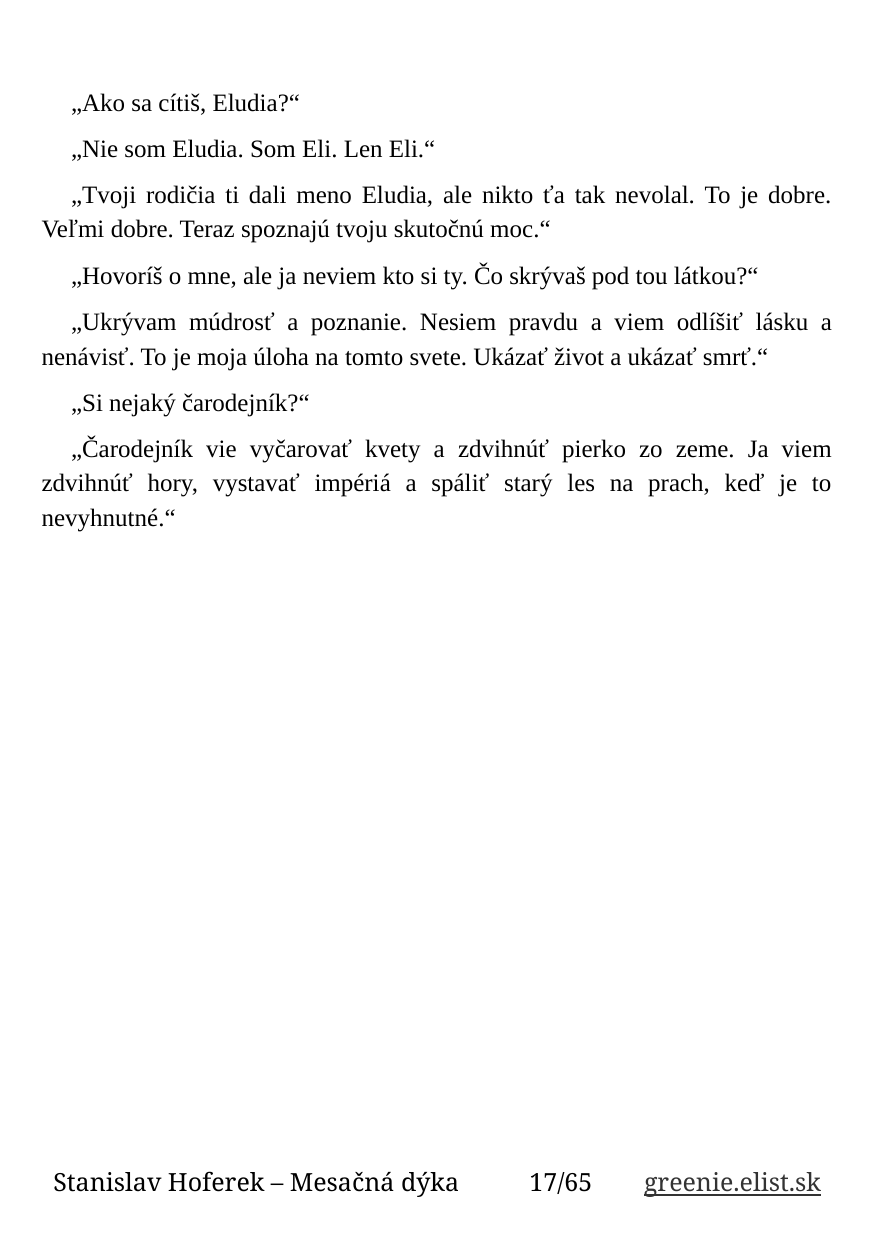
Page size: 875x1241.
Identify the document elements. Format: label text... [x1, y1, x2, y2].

text „Hovoríš o mne, ale ja neviem kto si ty. Čo skrývaš pod tou látkou?“ [41, 261, 833, 289]
text „Tvoji rodičia ti dali meno Eludia, ale nikto ťa tak nevolal. To je dobre. Veľmi dobre. Teraz spoznajú tvoju skutočnú moc.“ [41, 180, 833, 243]
text „Ukrývam múdrosť a poznanie. Nesiem pravdu a viem odlíšiť lásku a nenávisť. To je moja úloha na tomto svete. Ukázať život a ukázať smrť.“ [41, 307, 833, 370]
text „Ako sa cítiš, Eludia?“ [41, 88, 833, 116]
text „Nie som Eludia. Som Eli. Len Eli.“ [41, 134, 833, 163]
text „Čarodejník vie vyčarovať kvety a zdvihnúť pierko zo zeme. Ja viem zdvihnúť hory, vystavať impériá a spáliť starý les na prach, keď je to nevyhnutné.“ [41, 434, 833, 532]
text „Si nejaký čarodejník?“ [41, 388, 833, 417]
